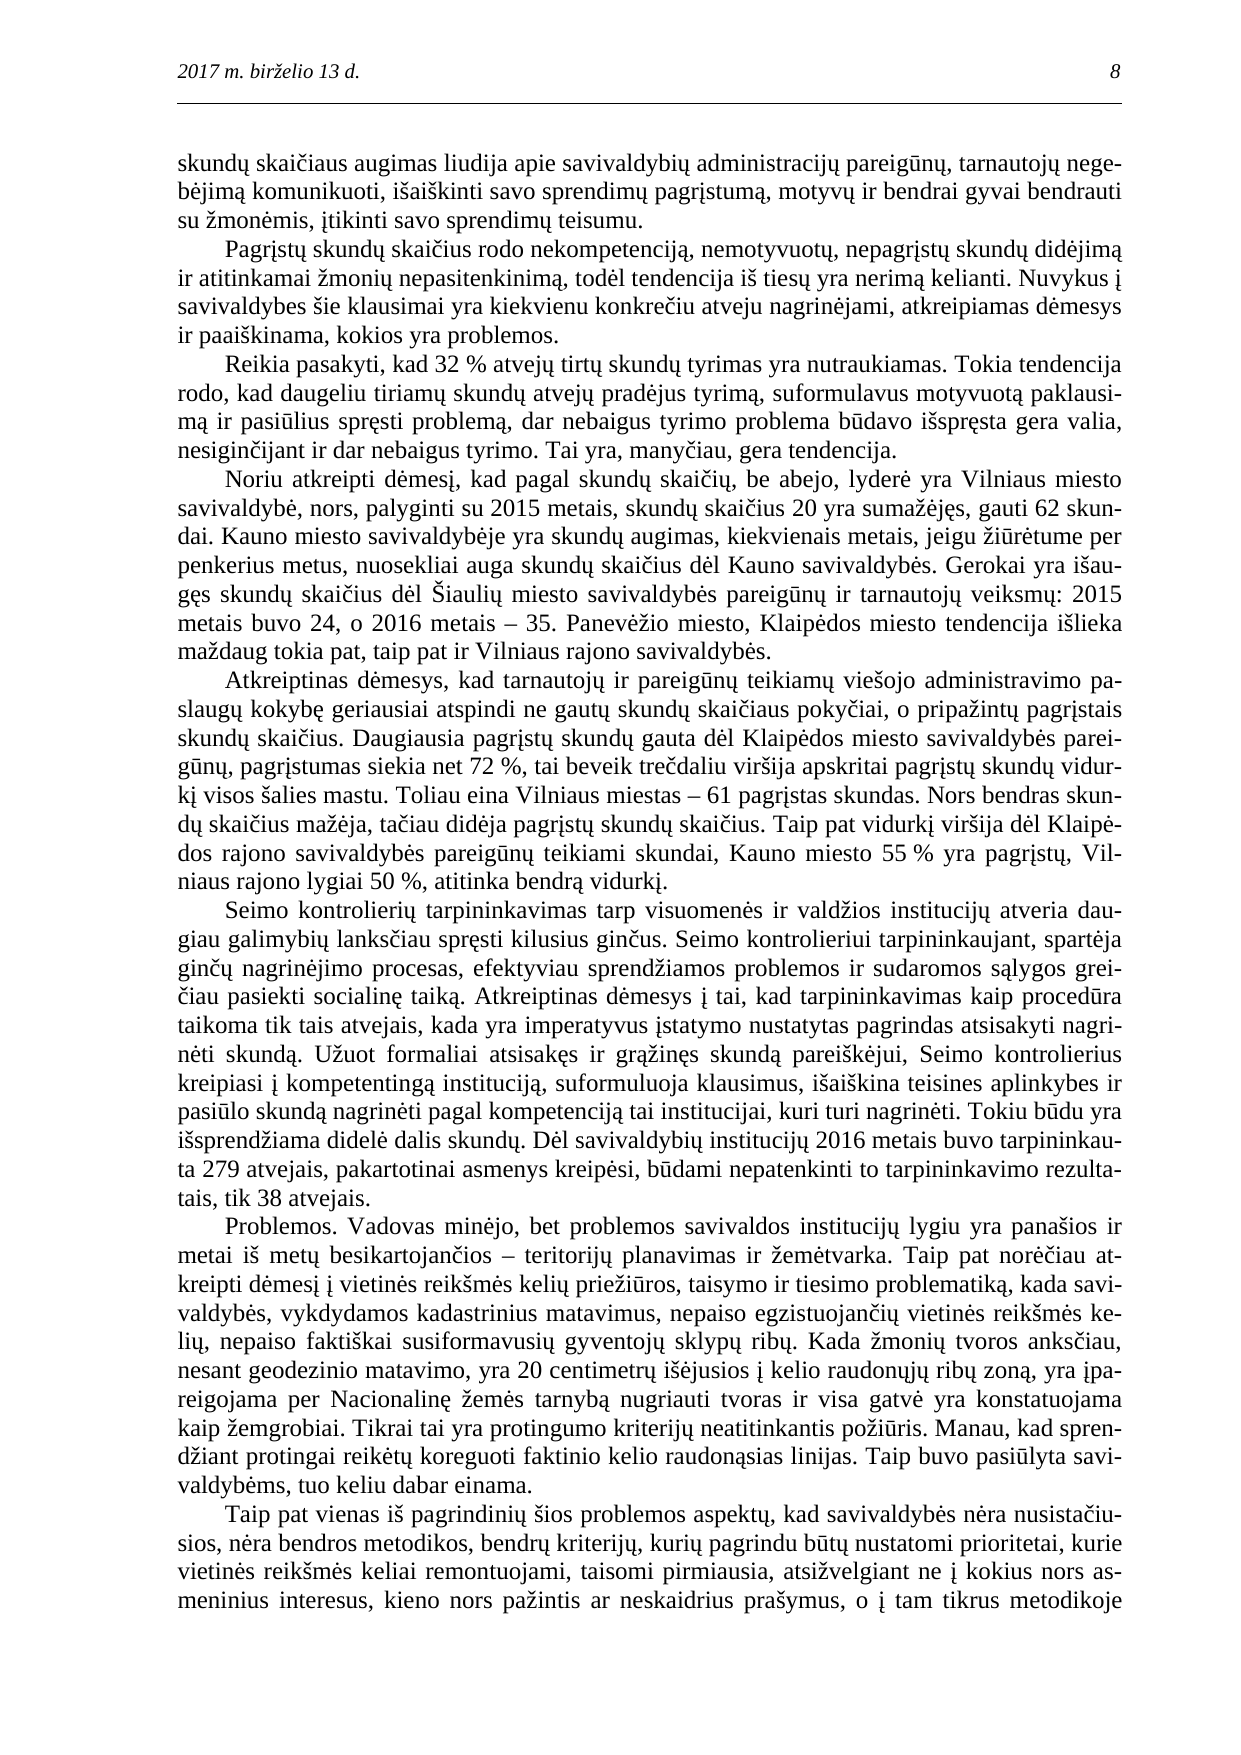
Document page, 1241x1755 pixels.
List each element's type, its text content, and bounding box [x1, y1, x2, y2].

text Pa­grįs­tų skun­dų skai­čius ro­do ne­kom­pe­ten­ci­ją, ne­mo­ty­vuo­tų, ne­pa­grįs­tų skun­dų di­dė­ji­mą ir ati­tin­ka­mai žmo­nių ne­pa­si­ten­ki­ni­mą, to­dėl ten­den­ci­ja iš tie­sų yra ne­ri­mą ke­lian­ti. Nu­vy­kus į sa­vi­val­dy­bes šie klau­si­mai yra kiek­vie­nu kon­kre­čiu at­ve­ju nag­ri­nė­ja­mi, at­krei­pia­mas dė­me­sys ir pa­aiš­ki­na­ma, ko­kios yra pro­ble­mos. [177, 234, 1122, 349]
text Pro­ble­mos. Va­do­vas mi­nė­jo, bet pro­ble­mos sa­vi­val­dos ins­ti­tu­ci­jų ly­giu yra pa­na­šios ir me­tai iš me­tų be­si­kar­to­jan­čios – te­ri­to­ri­jų pla­na­vi­mas ir že­mė­tvarka. Taip pat no­rė­čiau at­kreip­ti dė­me­sį į vie­ti­nės reikš­mės ke­lių prie­žiū­ros, tai­sy­mo ir tie­si­mo pro­ble­ma­ti­ką, ka­da sa­vi­val­dy­bės, vyk­dy­da­mos ka­dast­ri­nius ma­ta­vi­mus, ne­pai­so eg­zis­tuo­jan­čių vie­ti­nės reikš­mės ke­lių, ne­pai­so fak­tiš­kai su­si­for­ma­vu­sių gy­ven­to­jų skly­pų ri­bų. Ka­da žmo­nių tvo­ros anks­čiau, ne­sant ge­o­de­zi­nio ma­ta­vi­mo, yra 20 cen­ti­met­rų iš­ėju­sios į ke­lio rau­do­nų­jų ri­bų zo­ną, yra įpa­rei­go­ja­ma per Na­cio­na­li­nę že­mės tar­ny­bą nu­griau­ti tvo­ras ir vi­sa gat­vė yra kon­sta­tuo­ja­ma kaip žemg­ro­biai. Tik­rai tai yra pro­tin­gu­mo kri­te­ri­jų ne­ati­tin­kan­tis po­žiū­ris. Ma­nau, kad spren­džiant pro­tin­gai rei­kė­tų ko­re­guo­ti fak­ti­nio ke­lio rau­do­ną­sias li­ni­jas. Taip bu­vo pa­siū­ly­ta sa­vi­val­dy­bėms, tuo ke­liu da­bar ei­na­ma. [177, 1211, 1122, 1499]
text Sei­mo kon­tro­lie­rių tar­pi­nin­ka­vi­mas tarp vi­suo­me­nės ir val­džios ins­ti­tu­ci­jų at­ve­ria dau­giau ga­li­my­bių lanks­čiau spręs­ti ki­lu­sius gin­čus. Sei­mo kon­tro­lie­riui tar­pi­nin­kau­jant, spar­tė­ja gin­čų nag­ri­nė­ji­mo pro­ce­sas, efek­ty­viau spren­džia­mos pro­ble­mos ir su­da­ro­mos są­ly­gos grei­čiau pa­siek­ti so­cia­li­nę tai­ką. At­kreip­ti­nas dė­me­sys į tai, kad tar­pi­nin­ka­vi­mas kaip pro­ce­dū­ra tai­ko­ma tik tais at­ve­jais, ka­da yra im­pe­ra­ty­vus įsta­ty­mo nu­sta­ty­tas pa­grin­das at­si­sa­ky­ti nag­ri­nė­ti skun­dą. Užuot for­ma­liai at­si­sa­kęs ir grą­ži­nęs skun­dą pa­reiš­kė­jui, Sei­mo kon­tro­lie­rius krei­pia­si į kom­pe­ten­tin­gą ins­ti­tu­ci­ją, su­for­mu­luo­ja klau­si­mus, iš­aiš­ki­na tei­si­nes ap­lin­ky­bes ir pa­siū­lo skun­dą nag­ri­nė­ti pa­gal kom­pe­ten­ci­ją tai ins­ti­tu­ci­jai, ku­ri tu­ri nag­ri­nė­ti. To­kiu bū­du yra iš­spren­džia­ma di­de­lė da­lis skun­dų. Dėl sa­vi­val­dy­bių ins­ti­tu­ci­jų 2016 me­tais bu­vo tar­pi­nin­kau­ta 279 at­ve­jais, pa­kar­to­ti­nai as­me­nys krei­pė­si, bū­da­mi ne­pa­ten­kin­ti to tar­pi­nin­ka­vi­mo re­zul­ta­tais, tik 38 at­ve­jais. [177, 895, 1122, 1211]
text No­riu at­kreip­ti dė­me­sį, kad pa­gal skun­dų skai­čių, be abe­jo, ly­de­rė yra Vil­niaus mies­to sa­vi­val­dy­bė, nors, pa­ly­gin­ti su 2015 me­tais, skun­dų skai­čius 20 yra su­ma­žė­jęs, gau­ti 62 skun­dai. Kau­no mies­to sa­vi­val­dy­bė­je yra skun­dų au­gi­mas, kiek­vie­nais me­tais, jei­gu žiū­rė­tu­me per pen­ke­rius me­tus, nuo­sek­liai au­ga skun­dų skai­čius dėl Kau­no sa­vi­val­dy­bės. Ge­ro­kai yra iš­au­gęs skun­dų skai­čius dėl Šiau­lių mies­to sa­vi­val­dy­bės pa­rei­gū­nų ir tar­nau­to­jų veiks­mų: 2015 me­tais bu­vo 24, o 2016 me­tais – 35. Pa­ne­vė­žio mies­to, Klai­pė­dos mies­to ten­den­ci­ja iš­lie­ka maž­daug to­kia pat, taip pat ir Vil­niaus ra­jo­no sa­vi­val­dy­bės. [177, 464, 1122, 665]
text skun­dų skai­čiaus au­gi­mas liu­di­ja apie sa­vi­val­dy­bių ad­mi­nist­ra­ci­jų pa­rei­gū­nų, tar­nau­to­jų ne­ge­bė­ji­mą ko­mu­ni­kuo­ti, iš­aiš­kin­ti sa­vo spren­di­mų pa­grįs­tu­mą, mo­ty­vų ir ben­drai gy­vai ben­drau­ti su žmo­nė­mis, įti­kin­ti sa­vo spren­di­mų tei­su­mu. [177, 148, 1122, 234]
text Rei­kia pa­sa­ky­ti, kad 32 % at­ve­jų tir­tų skun­dų ty­ri­mas yra nu­trau­kia­mas. To­kia ten­den­ci­ja ro­do, kad dau­ge­liu ti­ria­mų skun­dų at­ve­jų pra­dė­jus ty­ri­mą, su­for­mu­la­vus mo­ty­vuo­tą pa­klau­si­mą ir pa­siū­lius spręs­ti pro­ble­mą, dar ne­bai­gus ty­ri­mo pro­ble­ma bū­da­vo iš­spręs­ta ge­ra va­lia, ne­si­gin­či­jant ir dar ne­bai­gus ty­ri­mo. Tai yra, ma­ny­čiau, ge­ra ten­den­ci­ja. [177, 349, 1122, 464]
text At­kreip­ti­nas dė­me­sys, kad tar­nau­to­jų ir pa­rei­gū­nų tei­kia­mų vie­šo­jo ad­mi­nist­ra­vi­mo pa­slau­gų ko­ky­bę ge­riau­siai at­spin­di ne gau­tų skun­dų skai­čiaus po­ky­čiai, o pri­pa­žin­tų pa­grįs­tais skun­dų skai­čius. Dau­giau­sia pa­grįs­tų skun­dų gau­ta dėl Klai­pė­dos mies­to sa­vi­val­dy­bės pa­rei­gū­nų, pa­grįs­tu­mas sie­kia net 72 %, tai be­veik treč­da­liu vir­ši­ja ap­skri­tai pa­grįs­tų skun­dų vi­dur­kį vi­sos ša­lies mas­tu. To­liau ei­na Vil­niaus mies­tas – 61 pa­grįs­tas skun­das. Nors ben­dras skun­dų skai­čius ma­žė­ja, ta­čiau di­dė­ja pa­grįs­tų skun­dų skai­čius. Taip pat vi­dur­kį vir­ši­ja dėl Klai­pė­dos ra­jo­no sa­vi­val­dy­bės pa­rei­gū­nų tei­kia­mi skun­dai, Kau­no mies­to 55 % yra pa­grįs­tų, Vil­niaus ra­jo­no ly­giai 50 %, ati­tin­ka ben­drą vi­dur­kį. [177, 665, 1122, 895]
text Taip pat vie­nas iš pa­grin­di­nių šios pro­ble­mos as­pek­tų, kad sa­vi­val­dy­bės nė­ra nu­si­sta­čiu­sios, nė­ra ben­dros me­to­di­kos, ben­drų kri­te­ri­jų, ku­rių pa­grin­du bū­tų nu­sta­to­mi pri­ori­te­tai, ku­rie vie­ti­nės reikš­mės ke­liai re­mon­tuo­ja­mi, tai­so­mi pir­miau­sia, at­si­žvel­giant ne į ko­kius nors as­me­ni­nius in­te­re­sus, kie­no nors pa­žin­tis ar ne­skaid­rius pra­šy­mus, o į tam tik­rus me­to­di­ko­je [177, 1499, 1122, 1614]
